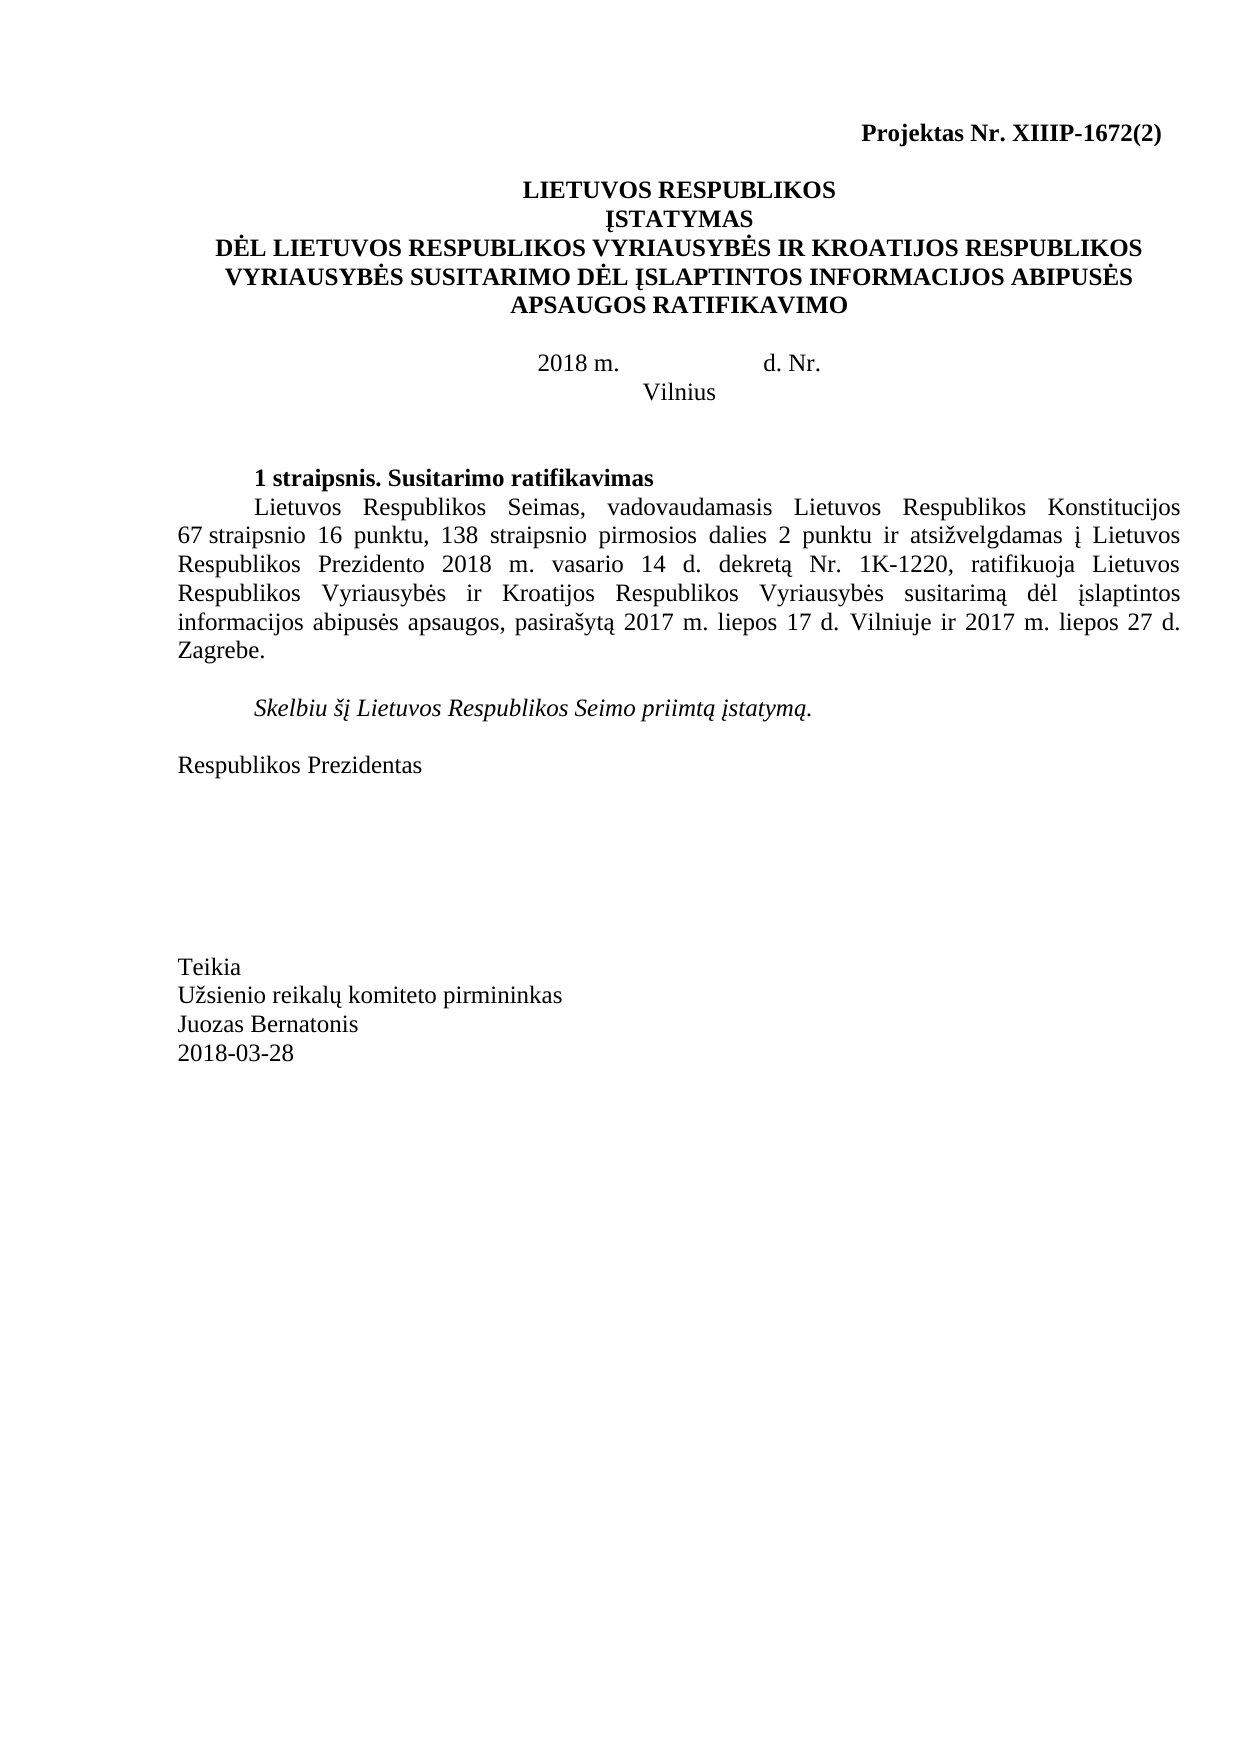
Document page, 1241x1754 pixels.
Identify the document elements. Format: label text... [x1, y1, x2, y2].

text 2018 m. d. Nr. [177, 348, 1181, 377]
text ĮSTATYMAS [177, 204, 1181, 233]
text Vilnius [177, 377, 1181, 406]
text DĖL LIETUVOS RESPUBLIKOS VYRIAUSYBĖS IR KROATIJOS RESPUBLIKOS VYRIAUSYBĖS SUSITARIMO DĖL ĮSLAPTINTOS INFORMACIJOS ABIPUSĖS APSAUGOS RATIFIKAVIMO [177, 233, 1181, 319]
text Respublikos Prezidentas [177, 751, 1216, 779]
text 2018-03-28 [177, 1038, 1181, 1067]
text Juozas Bernatonis [177, 1009, 1181, 1038]
text 1 straipsnis. Susitarimo ratifikavimas [177, 463, 1181, 492]
text Teikia [177, 952, 1181, 981]
text Skelbiu šį Lietuvos Respublikos Seimo priimtą įstatymą. [177, 693, 1181, 722]
text Lietuvos Respublikos Seimas, vadovaudamasis Lietuvos Respublikos Konstitucijos 67 straipsnio 16 punktu, 138 straipsnio pirmosios dalies 2 punktu ir atsižvelgdamas į Lietuvos Respublikos Prezidento 2018 m. vasario 14 d. dekretą Nr. 1K-1220, ratifikuoja Lietuvos Respublikos Vyriausybės ir Kroatijos Respublikos Vyriausybės susitarimą dėl įslaptintos informacijos abipusės apsaugos, pasirašytą 2017 m. liepos 17 d. Vilniuje ir 2017 m. liepos 27 d. Zagrebe. [177, 492, 1181, 664]
text Projektas Nr. XIIIP-1672(2) [177, 118, 1181, 147]
text Užsienio reikalų komiteto pirmininkas [177, 981, 1181, 1009]
text LIETUVOS RESPUBLIKOS [177, 176, 1181, 204]
